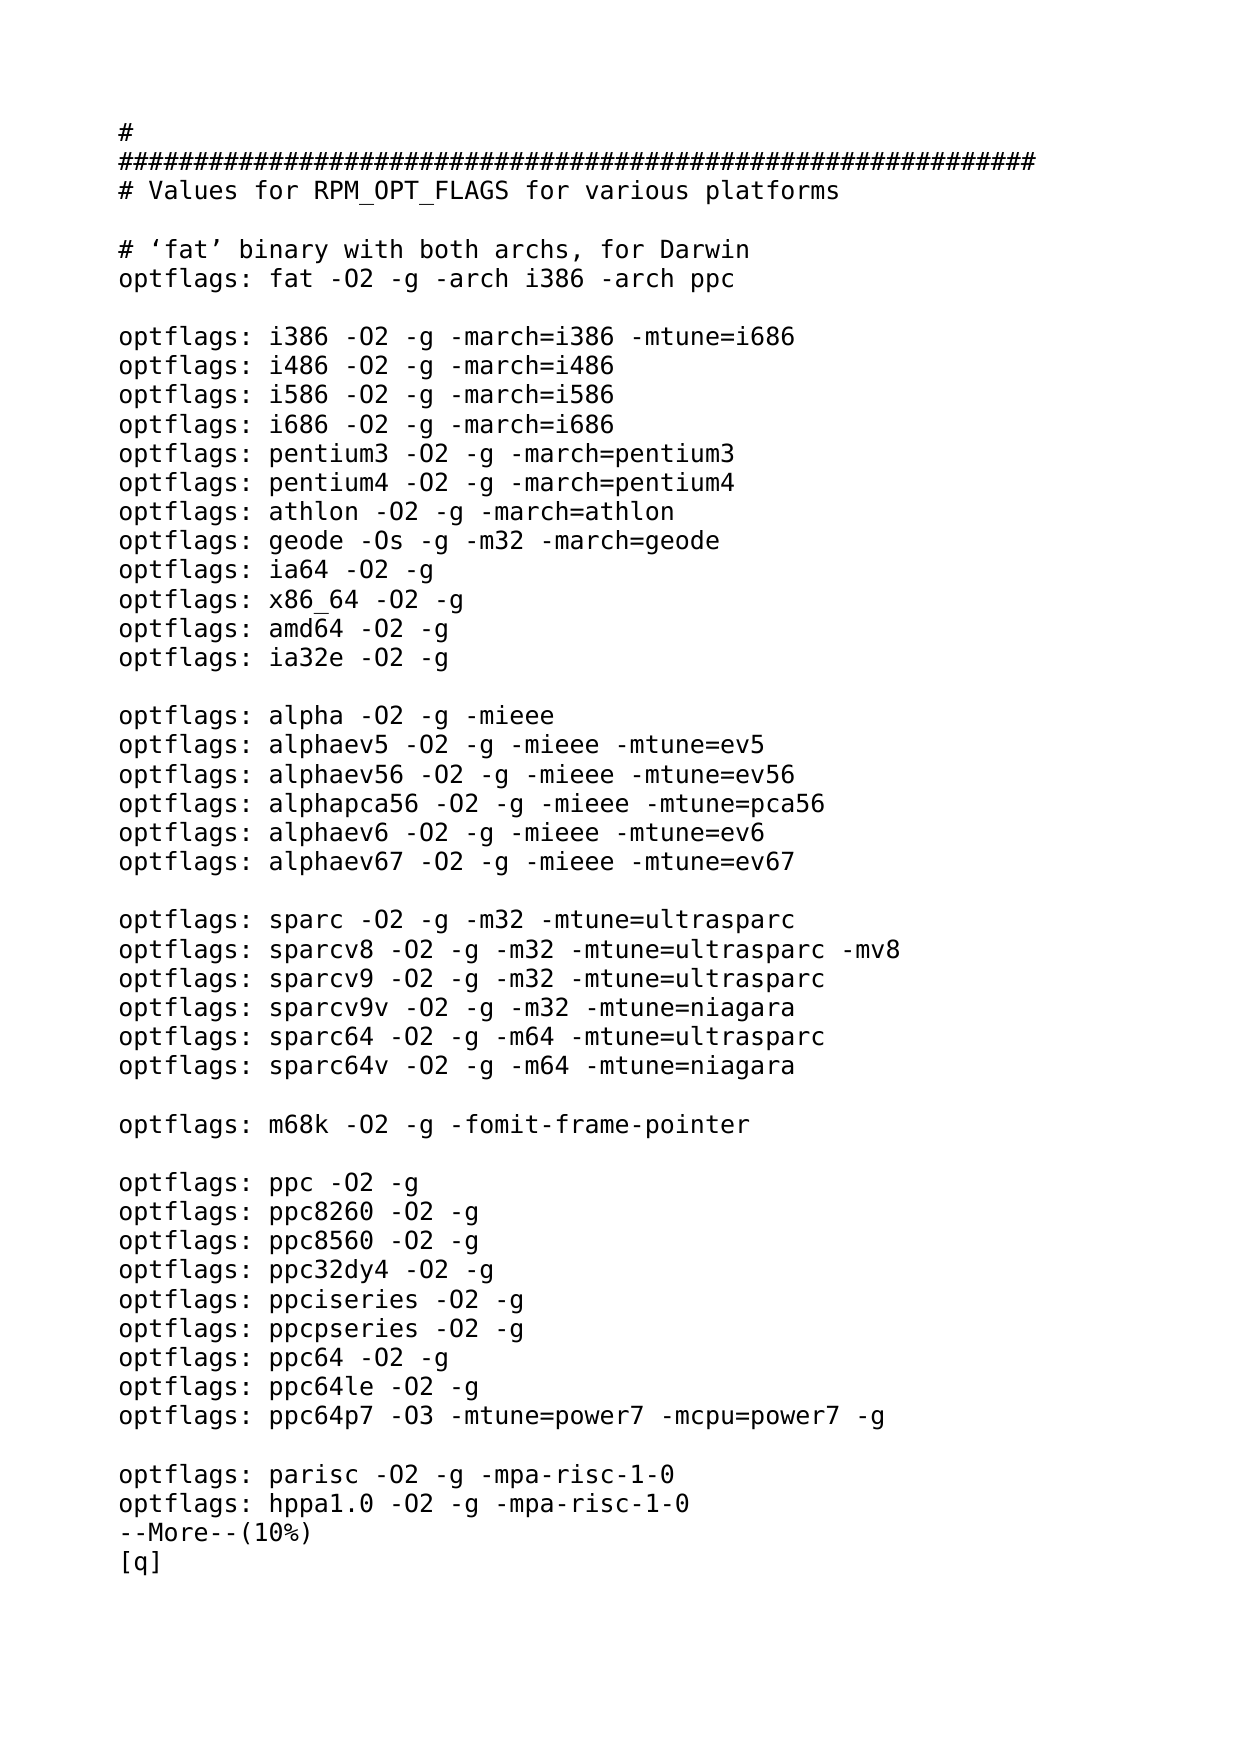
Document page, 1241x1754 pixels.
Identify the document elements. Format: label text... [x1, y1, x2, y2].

text # ############################################################# # Values for RPM_OPT_FLAGS for various platforms # ‘fat’ binary with both archs, for Darwin optflags: fat -O2 -g -arch i386 -arch ppc optflags: i386 -O2 -g -march=i386 -mtune=i686 optflags: i486 -O2 -g -march=i486 optflags: i586 -O2 -g -march=i586 optflags: i686 -O2 -g -march=i686 optflags: pentium3 -O2 -g -march=pentium3 optflags: pentium4 -O2 -g -march=pentium4 optflags: athlon -O2 -g -march=athlon optflags: geode -Os -g -m32 -march=geode optflags: ia64 -O2 -g optflags: x86_64 -O2 -g optflags: amd64 -O2 -g optflags: ia32e -O2 -g optflags: alpha -O2 -g -mieee optflags: alphaev5 -O2 -g -mieee -mtune=ev5 optflags: alphaev56 -O2 -g -mieee -mtune=ev56 optflags: alphapca56 -O2 -g -mieee -mtune=pca56 optflags: alphaev6 -O2 -g -mieee -mtune=ev6 optflags: alphaev67 -O2 -g -mieee -mtune=ev67 optflags: sparc -O2 -g -m32 -mtune=ultrasparc optflags: sparcv8 -O2 -g -m32 -mtune=ultrasparc -mv8 optflags: sparcv9 -O2 -g -m32 -mtune=ultrasparc optflags: sparcv9v -O2 -g -m32 -mtune=niagara optflags: sparc64 -O2 -g -m64 -mtune=ultrasparc optflags: sparc64v -O2 -g -m64 -mtune=niagara optflags: m68k -O2 -g -fomit-frame-pointer optflags: ppc -O2 -g optflags: ppc8260 -O2 -g optflags: ppc8560 -O2 -g optflags: ppc32dy4 -O2 -g optflags: ppciseries -O2 -g optflags: ppcpseries -O2 -g optflags: ppc64 -O2 -g optflags: ppc64le -O2 -g optflags: ppc64p7 -O3 -mtune=power7 -mcpu=power7 -g optflags: parisc -O2 -g -mpa-risc-1-0 optflags: hppa1.0 -O2 -g -mpa-risc-1-0 --More--(10%) [q] [118, 118, 1122, 1576]
